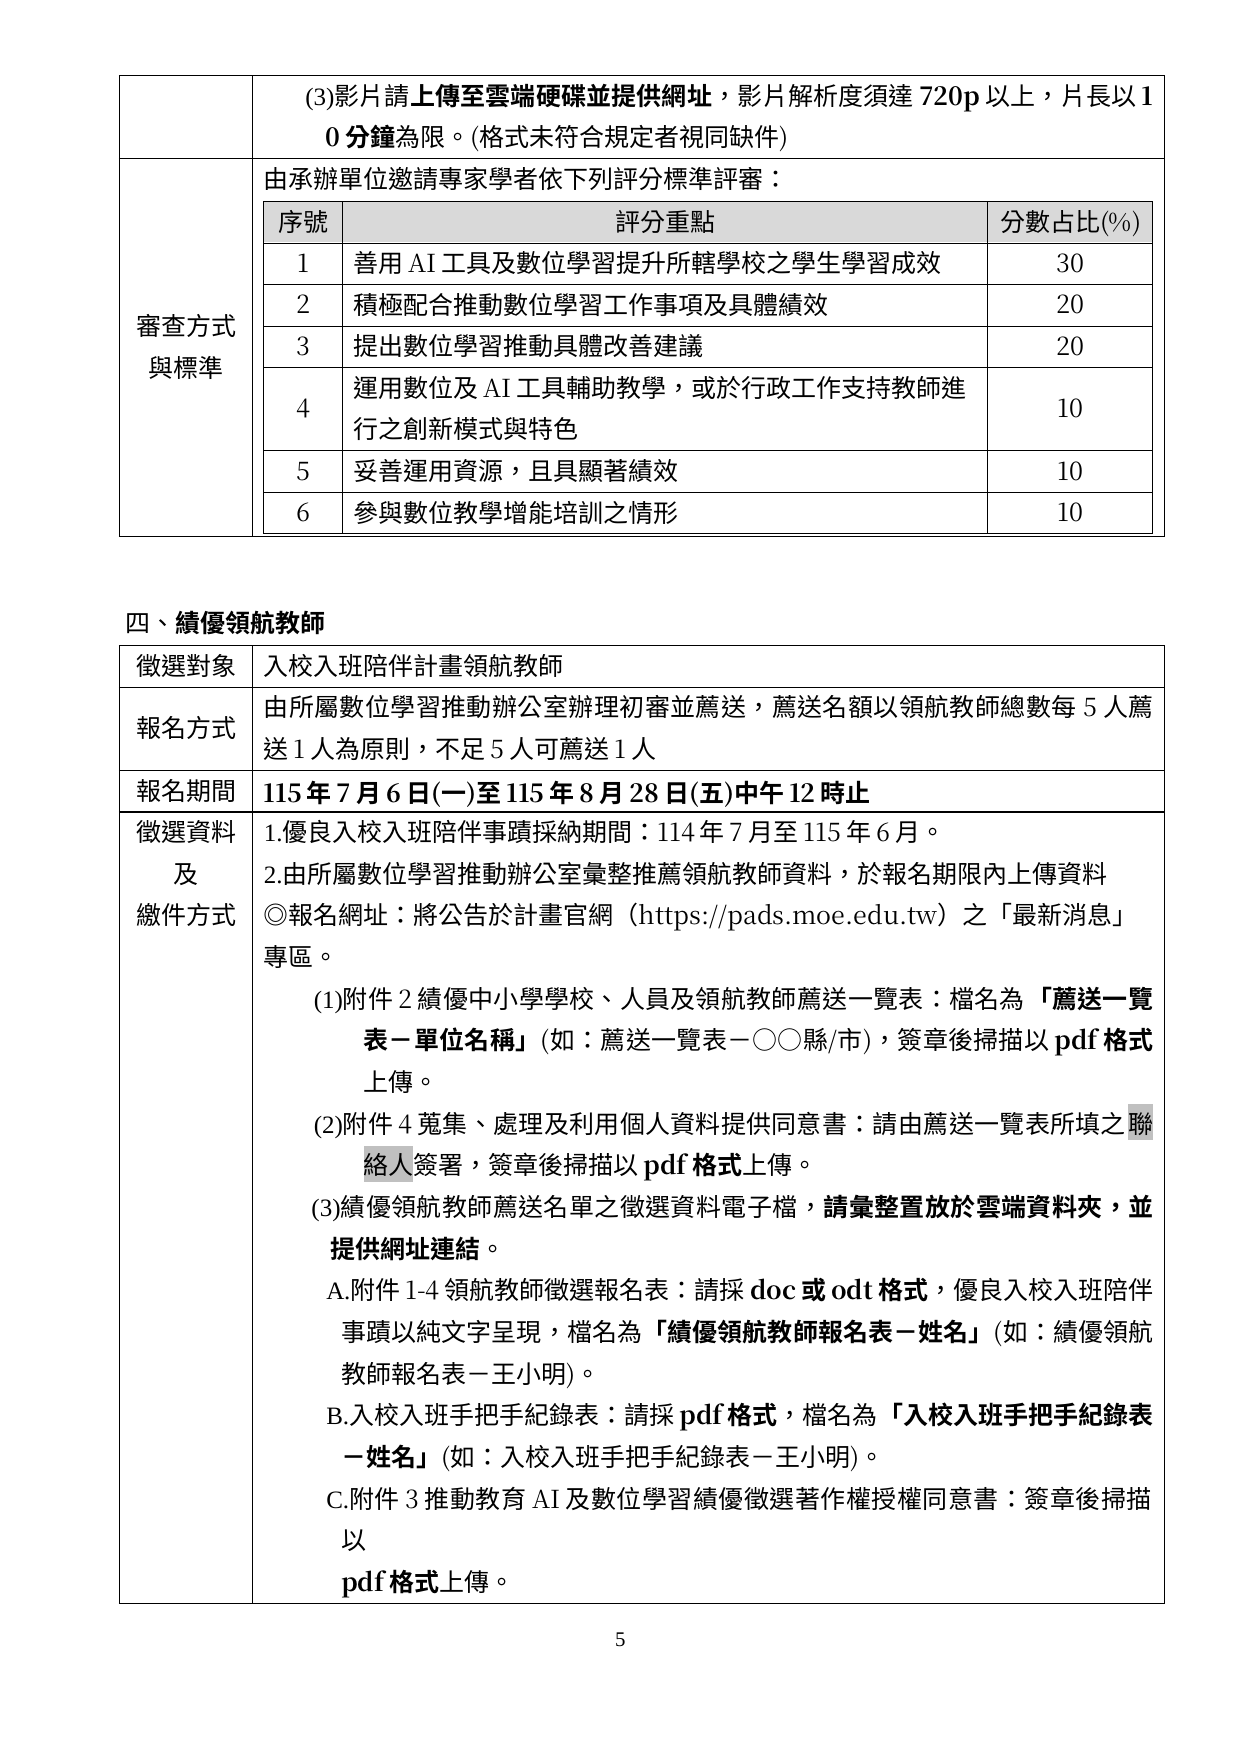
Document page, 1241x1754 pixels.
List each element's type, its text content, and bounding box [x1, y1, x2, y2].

table_cell 30 [988, 244, 1152, 284]
table_cell 提出數位學習推動具體改善建議 [343, 327, 987, 367]
table_cell 審查方式 與標準 [120, 159, 252, 536]
table_cell 運用數位及AI工具輔助教學，或於行政工作支持教師進行之創新模式與特色 [343, 368, 987, 450]
table_cell 10 [988, 451, 1152, 492]
table_cell [120, 76, 252, 158]
table_cell 由所屬數位學習推動辦公室辦理初審並薦送，薦送名額以領航教師總數每5人薦送1人為原則，不足5人可薦送1人 [253, 688, 1164, 770]
table_cell 20 [988, 327, 1152, 367]
table_cell 妥善運用資源，且具顯著績效 [343, 451, 987, 492]
table_cell 報名期間 [120, 771, 252, 811]
table_cell 優良入校入班陪伴事蹟採納期間：114年7月至115年6月。 由所屬數位學習推動辦公室彙整推薦領航教師資料，於報名期限內上傳資料 ◎報名網址：將公告於計畫官網（https://pads.moe.edu.tw）之「最新消息」專區。 附件2績優中小學學校、人員及領航教師薦送一覽表：檔名為「薦送一覽表－單位名稱」(如：薦送一覽表－○○縣/市)，簽章後掃描以pdf格式上傳。 附件4蒐集、處理及利用個人資料提供同意書：請由薦送一覽表所填之聯絡人簽署，簽章後掃描以pdf格式上傳。 績優領航教師薦送名單之徵選資料電子檔，請彙整置放於雲端資料夾，並提供網址連結。 附件1-4領航教師徵選報名表：請採doc或odt格式，優良入校入班陪伴事蹟以純文字呈現，檔名為「績優領航教師報名表－姓名」(如：績優領航教師報名表－王小明)。 入校入班手把手紀錄表：請採pdf格式，檔名為「入校入班手把手紀錄表－姓名」(如：入校入班手把手紀錄表－王小明)。 附件3推動教育AI及數位學習績優徵選著作權授權同意書：簽章後掃描以 pdf格式上傳。 附件4蒐集、處理及利用個人資料提供同意書：簽章後掃描以pdf格式上傳。 鼓勵提供優良入校入班陪伴事蹟之簡報或影片，作為評選加分項目。 簡報或影片名稱請以「優良入校入班陪伴事蹟－姓名」呈現(如：優良入校入班陪伴事蹟－王小明)。 簡報請繳交pdf格式，內容以照(圖)片為主，輔以文字說明，頁數上限20頁。(格式未符合規定者視同缺件) 影片請上傳至雲端硬碟並提供網址，影片解析度須達720p以上，片長以10分鐘為限。(格式未符合規定者視同缺件) [253, 813, 1164, 1603]
table_cell 報名方式 [120, 688, 252, 770]
table_cell 6 [264, 493, 342, 533]
table_header 分數占比(%) [988, 202, 1152, 242]
table_header 評分重點 [343, 202, 987, 242]
table_header 徵選對象 [120, 646, 252, 687]
table_cell 積極配合推動數位學習工作事項及具體績效 [343, 285, 987, 326]
table_cell 由承辦單位邀請專家學者依下列評分標準評審： [253, 159, 1164, 536]
table_cell 善用AI工具及數位學習提升所轄學校之學生學習成效 [343, 244, 987, 284]
table_header 入校入班陪伴計畫領航教師 [253, 646, 1164, 687]
table_cell 1 [264, 244, 342, 284]
table_cell 20 [988, 285, 1152, 326]
table_cell 115年7月6日(一)至115年8月28日(五)中午12時止 [253, 771, 1164, 811]
table_cell 徵選資料 及 繳件方式 [120, 813, 252, 1603]
table_cell 10 [988, 493, 1152, 533]
table_cell 3 [264, 327, 342, 367]
table_cell 10 [988, 368, 1152, 450]
table_cell 參與數位教學增能培訓之情形 [343, 493, 987, 533]
table_cell 優良推動事蹟採納期間：114年7月至115年6月。 教育部國民及學前教育署所轄高級中等學校及縣市所轄學校 由所屬數位學習推動辦公室彙整推薦人員資料，於報名期限內填寫線上表單，並上傳資料： ◎報名網址：將公告於計畫官網（https://pads.moe.edu.tw）之「最新消息」專區。 附件2績優中小學學校、人員及領航教師薦送一覽表：檔名為「薦送一覽表－單位名稱」(如：薦送一覽表－○○縣/市)，簽章後掃描以pdf檔上傳。 附件4蒐集、處理及利用個人資料提供同意書：請由薦送一覽表所填之聯絡人簽署，簽章後掃描以pdf檔上傳。 績優中小學人員薦送名單之徵選資料電子檔，請彙整置放於雲端資料夾，並提供網址連結。 附件1-3績優中小學人員徵選報名表：請採doc或odt格式，優良推動事蹟以純文字呈現，檔名為「績優中小學人員報名表－姓名」(如：績優中小學人員報名表－王小明)。 附件3推動教育AI及數位學習績優徵選著作權授權同意書：簽章後掃描以 pdf格式上傳。 附件4蒐集、處理及利用個人資料提供同意書：簽章後掃描以pdf格式上傳。 國立學校附設國民中小學 請於報名期限內填寫線上報名表，並上傳資料： ◎報名網址：將公告於本計畫官網（http://pads.moe.edu.tw）之「最新消息」專區。 附件3推動教育AI及數位學習績優徵選著作權授權同意書：請簽章後掃描以pdf格式上傳。 附件4蒐集、處理及利用個人資料提供同意書：請簽章後掃描以pdf格式上傳。 鼓勵提供優良推動事蹟之簡報或影片，作為評選加分項目 簡報或影片名稱請以「優良推動事蹟－人員姓名」呈現(如：優良推動事蹟－王小明)。 簡報請繳交pdf格式，內容以照(圖)片為主，輔以文字說明，頁數上限20頁。(格式未符合規定者視同缺件) 影片請上傳至雲端硬碟並提供網址，影片解析度須達720p以上，片長以10分鐘為限。(格式未符合規定者視同缺件) [253, 76, 1164, 158]
table_cell 2 [264, 285, 342, 326]
table_cell 4 [264, 368, 342, 450]
list 績優領航教師 [125, 603, 1165, 640]
table_header 序號 [264, 202, 342, 242]
table_cell 5 [264, 451, 342, 492]
